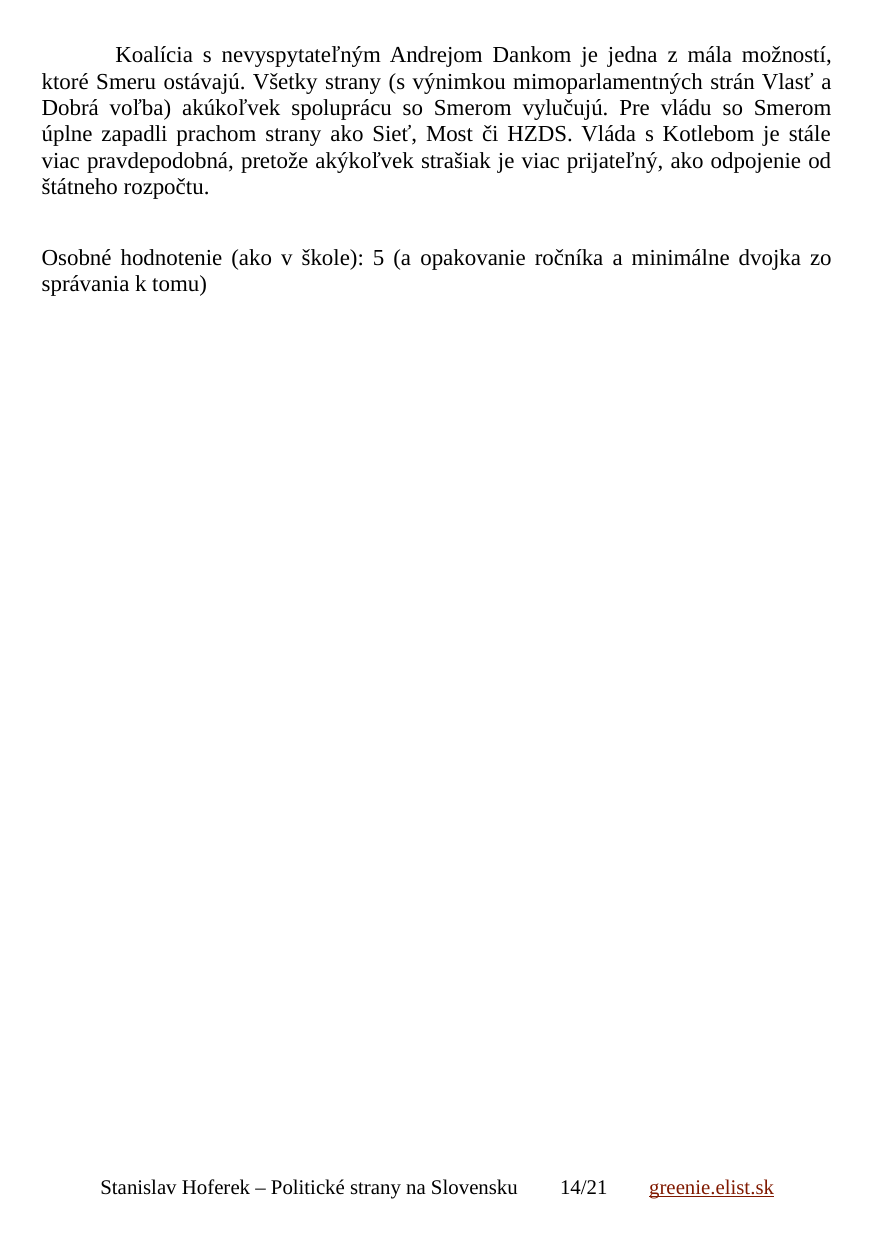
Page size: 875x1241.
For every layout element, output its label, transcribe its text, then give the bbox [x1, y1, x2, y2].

text Osobné hodnotenie (ako v škole): 5 (a opakovanie ročníka a minimálne dvojka zo správania k tomu) [41, 243, 833, 296]
text Koalícia s nevyspytateľným Andrejom Dankom je jedna z mála možností, ktoré Smeru ostávajú. Všetky strany (s výnimkou mimoparlamentných strán Vlasť a Dobrá voľba) akúkoľvek spoluprácu so Smerom vylučujú. Pre vládu so Smerom úplne zapadli prachom strany ako Sieť, Most či HZDS. Vláda s Kotlebom je stále viac pravdepodobná, pretože akýkoľvek strašiak je viac prijateľný, ako odpojenie od štátneho rozpočtu. [41, 41, 833, 199]
